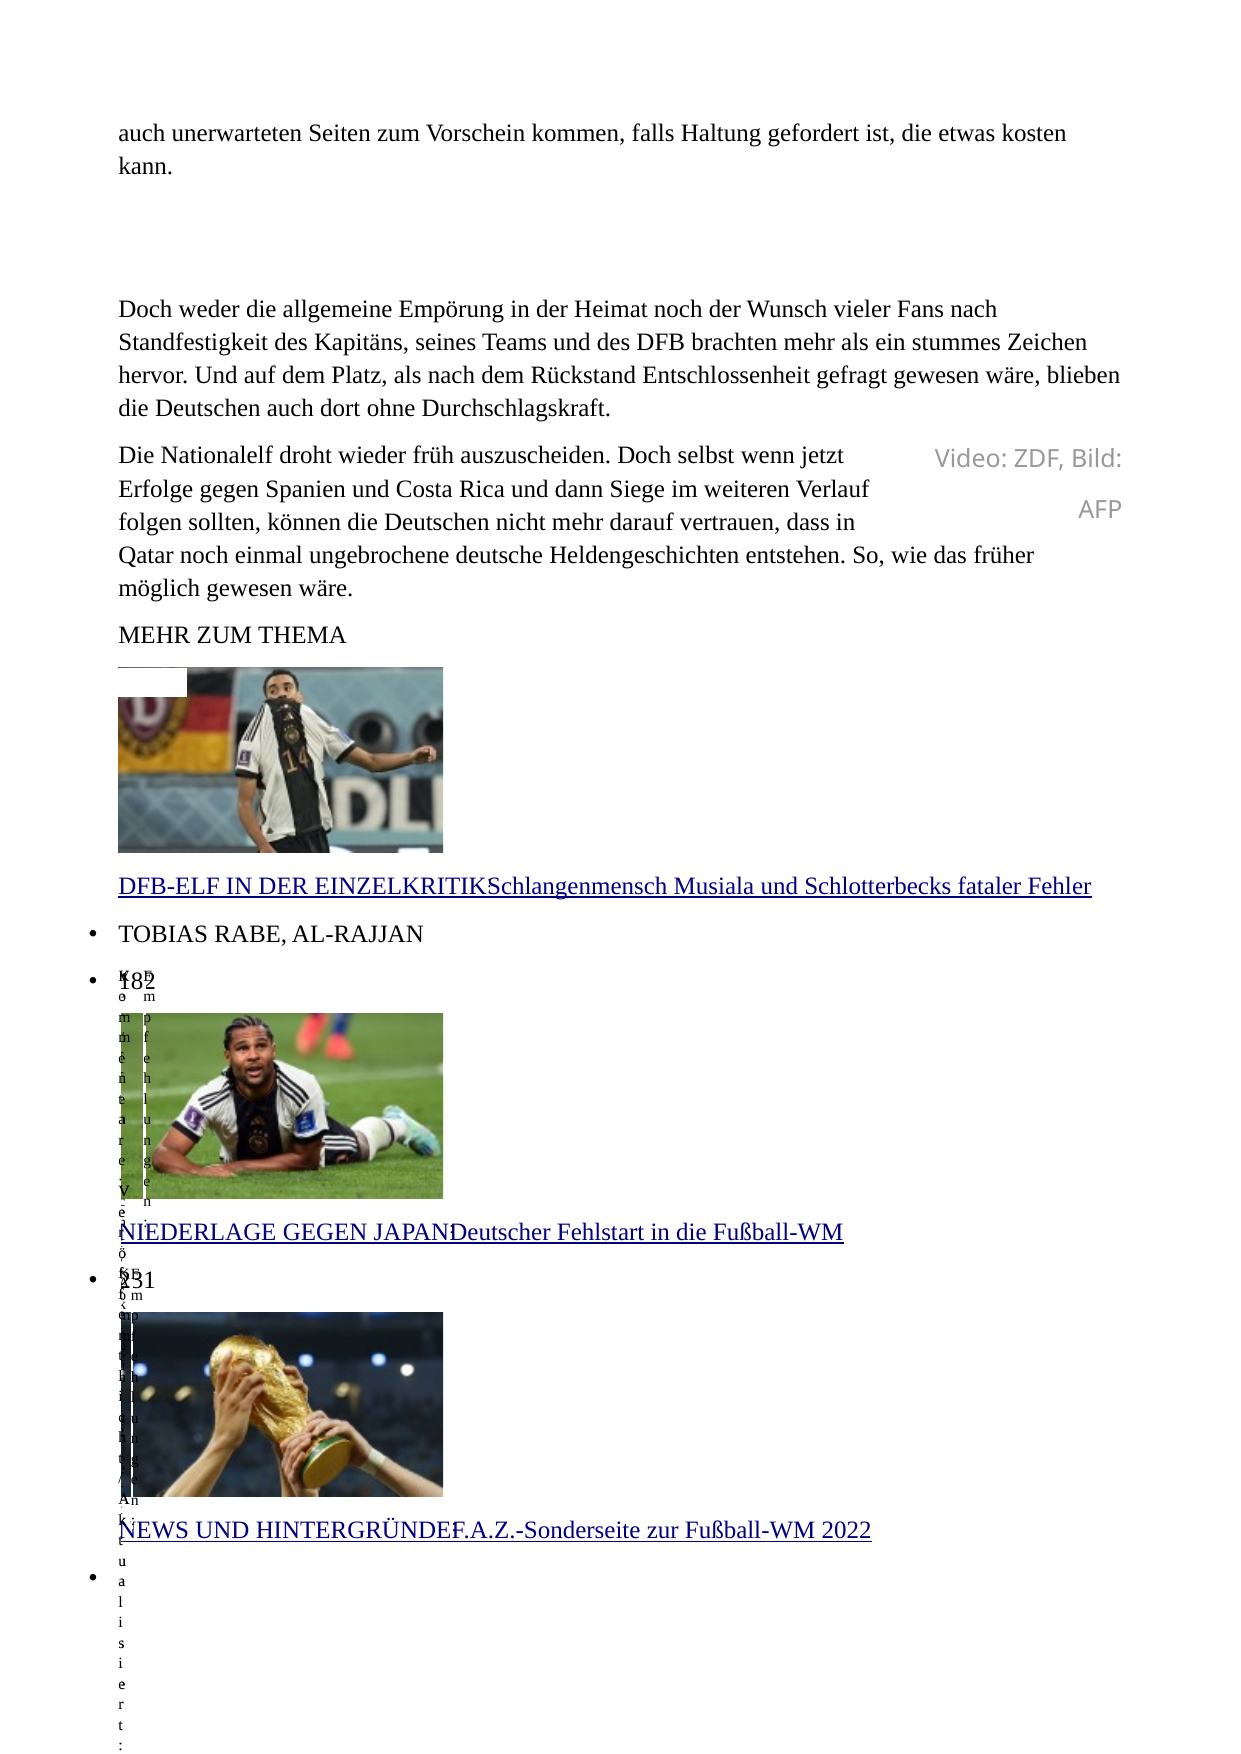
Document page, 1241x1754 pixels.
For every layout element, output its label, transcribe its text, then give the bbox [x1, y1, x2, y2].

picture [121, 1312, 131, 1497]
text auch unerwarteten Seiten zum Vorschein kommen, falls Haltung gefordert ist, die etwas kosten kann. [118, 118, 1122, 180]
list 231 [133, 1265, 1122, 1293]
picture [118, 667, 444, 853]
text Die Nationalelf droht wieder früh auszuscheiden. Doch selbst wenn jetzt Erfolge gegen Spanien und Costa Rica und dann Siege im weiteren Verlauf folgen sollten, können die Deutschen nicht mehr darauf vertrauen, dass in Qatar noch einmal ungebrochene deutsche Heldengeschichten entstehen. So, wie das früher möglich gewesen wäre. [118, 441, 1122, 601]
text Doch weder die allgemeine Empörung in der Heimat noch der Wunsch vieler Fans nach Standfestigkeit des Kapitäns, seines Teams und des DFB brachten mehr als ein stummes Zeichen hervor. Und auf dem Platz, als nach dem Rückstand Entschlossenheit gefragt gewesen wäre, blieben die Deutschen auch dort ohne Durchschlagskraft. [118, 294, 1122, 422]
text DFB-ELF IN DER EINZELKRITIKSchlangenmensch Musiala und Schlotterbecks fataler Fehler [118, 871, 1122, 900]
text NIEDERLAGE GEGEN JAPANDeutscher Fehlstart in die Fußball-WM [121, 1217, 1122, 1246]
picture [133, 1312, 444, 1497]
text MEHR ZUM THEMA [118, 620, 1122, 649]
picture [146, 1013, 444, 1199]
list 231 [121, 1265, 131, 1293]
picture [121, 1013, 143, 1199]
text Video: ZDF, Bild: AFP [914, 441, 1122, 526]
list 182 [121, 966, 143, 995]
text NEWS UND HINTERGRÜNDEF.A.Z.-Sonderseite zur Fußball-WM 2022 [121, 1516, 1122, 1544]
list 182 [146, 966, 1122, 995]
list TOBIAS RABE, AL-RAJJAN [118, 919, 1122, 947]
